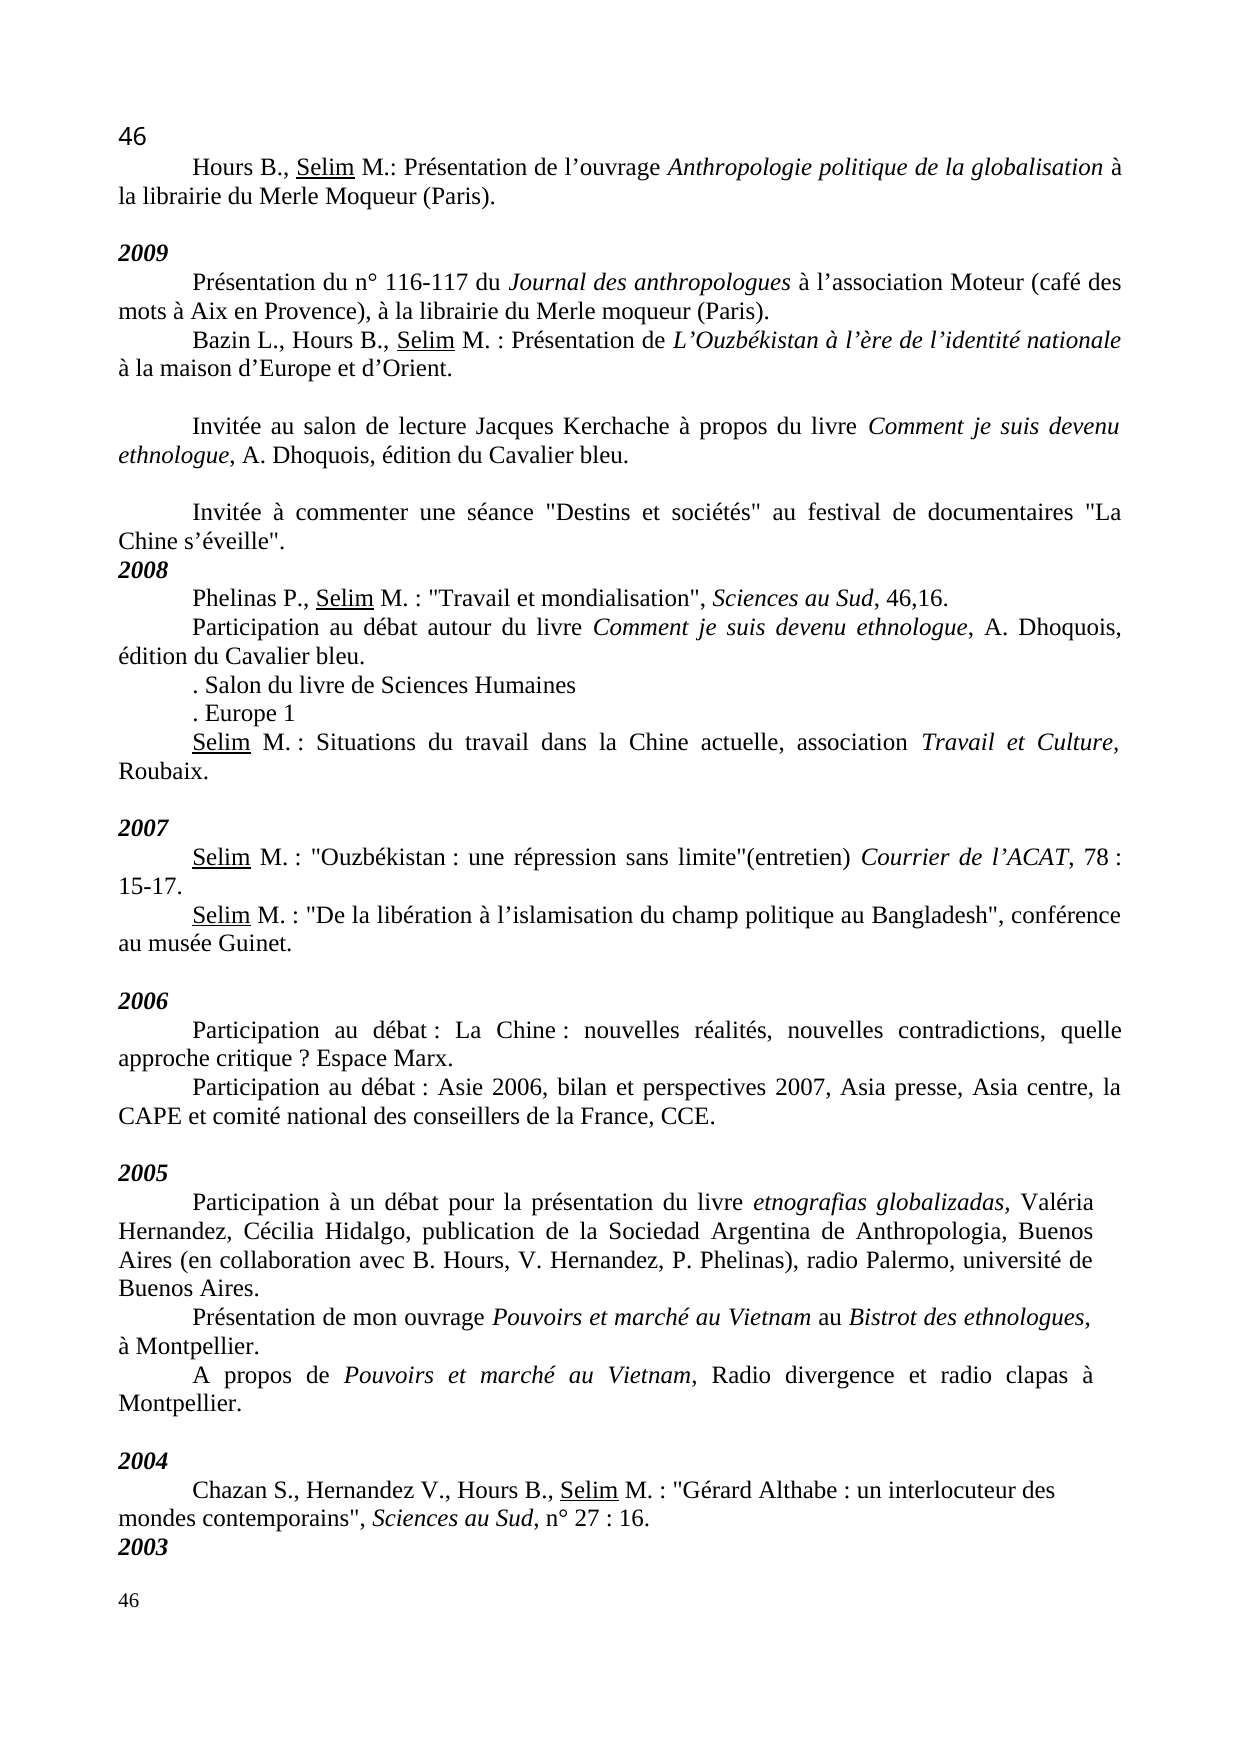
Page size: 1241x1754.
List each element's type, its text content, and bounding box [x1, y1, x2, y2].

text 2005 [118, 1158, 1122, 1187]
text Participation au débat autour du livre Comment je suis devenu ethnologue, A. Dhoquois, édition du Cavalier bleu. [118, 612, 1122, 670]
text Selim M. : Situations du travail dans la Chine actuelle, association Travail et Culture, Roubaix. [118, 727, 1122, 785]
text . Salon du livre de Sciences Humaines [118, 670, 1122, 698]
text 2007 [118, 813, 1122, 842]
text Bazin L., Hours B., Selim M. : Présentation de L’Ouzbékistan à l’ère de l’identité nationale à la maison d’Europe et d’Orient. [118, 325, 1122, 382]
text . Europe 1 [118, 698, 1122, 727]
text Hours B., Selim M.: Présentation de l’ouvrage Anthropologie politique de la globalisation à la librairie du Merle Moqueur (Paris). [118, 152, 1122, 210]
text Selim M. : "De la libération à l’islamisation du champ politique au Bangladesh", conférence au musée Guinet. [118, 900, 1122, 957]
text 2006 [118, 986, 1122, 1015]
text Présentation du n° 116-117 du Journal des anthropologues à l’association Moteur (café des mots à Aix en Provence), à la librairie du Merle moqueur (Paris). [118, 267, 1122, 325]
text Participation au débat : La Chine : nouvelles réalités, nouvelles contradictions, quelle approche critique ? Espace Marx. [118, 1015, 1122, 1072]
text Présentation de mon ouvrage Pouvoirs et marché au Vietnam au Bistrot des ethnologues, à Montpellier. [118, 1302, 1094, 1360]
text Participation au débat : Asie 2006, bilan et perspectives 2007, Asia presse, Asia centre, la CAPE et comité national des conseillers de la France, CCE. [118, 1072, 1122, 1130]
text Participation à un débat pour la présentation du livre etnografias globalizadas, Valéria Hernandez, Cécilia Hidalgo, publication de la Sociedad Argentina de Anthropologia, Buenos Aires (en collaboration avec B. Hours, V. Hernandez, P. Phelinas), radio Palermo, université de Buenos Aires. [118, 1187, 1094, 1302]
text 2003 [118, 1532, 1122, 1561]
text Chazan S., Hernandez V., Hours B., Selim M. : "Gérard Althabe : un interlocuteur des mondes contemporains", Sciences au Sud, n° 27 : 16. [118, 1475, 1122, 1532]
text 2004 [118, 1446, 1122, 1475]
text 2008 [118, 555, 1122, 583]
text A propos de Pouvoirs et marché au Vietnam, Radio divergence et radio clapas à Montpellier. [118, 1360, 1094, 1417]
text 2009 [118, 238, 1122, 267]
text Invitée au salon de lecture Jacques Kerchache à propos du livre Comment je suis devenu ethnologue, A. Dhoquois, édition du Cavalier bleu. [118, 411, 1122, 468]
text Invitée à commenter une séance "Destins et sociétés" au festival de documentaires "La Chine s’éveille". [118, 497, 1122, 555]
text Selim M. : "Ouzbékistan : une répression sans limite"(entretien) Courrier de l’ACAT, 78 : 15-17. [118, 842, 1122, 900]
text Phelinas P., Selim M. : "Travail et mondialisation", Sciences au Sud, 46,16. [118, 583, 1122, 612]
